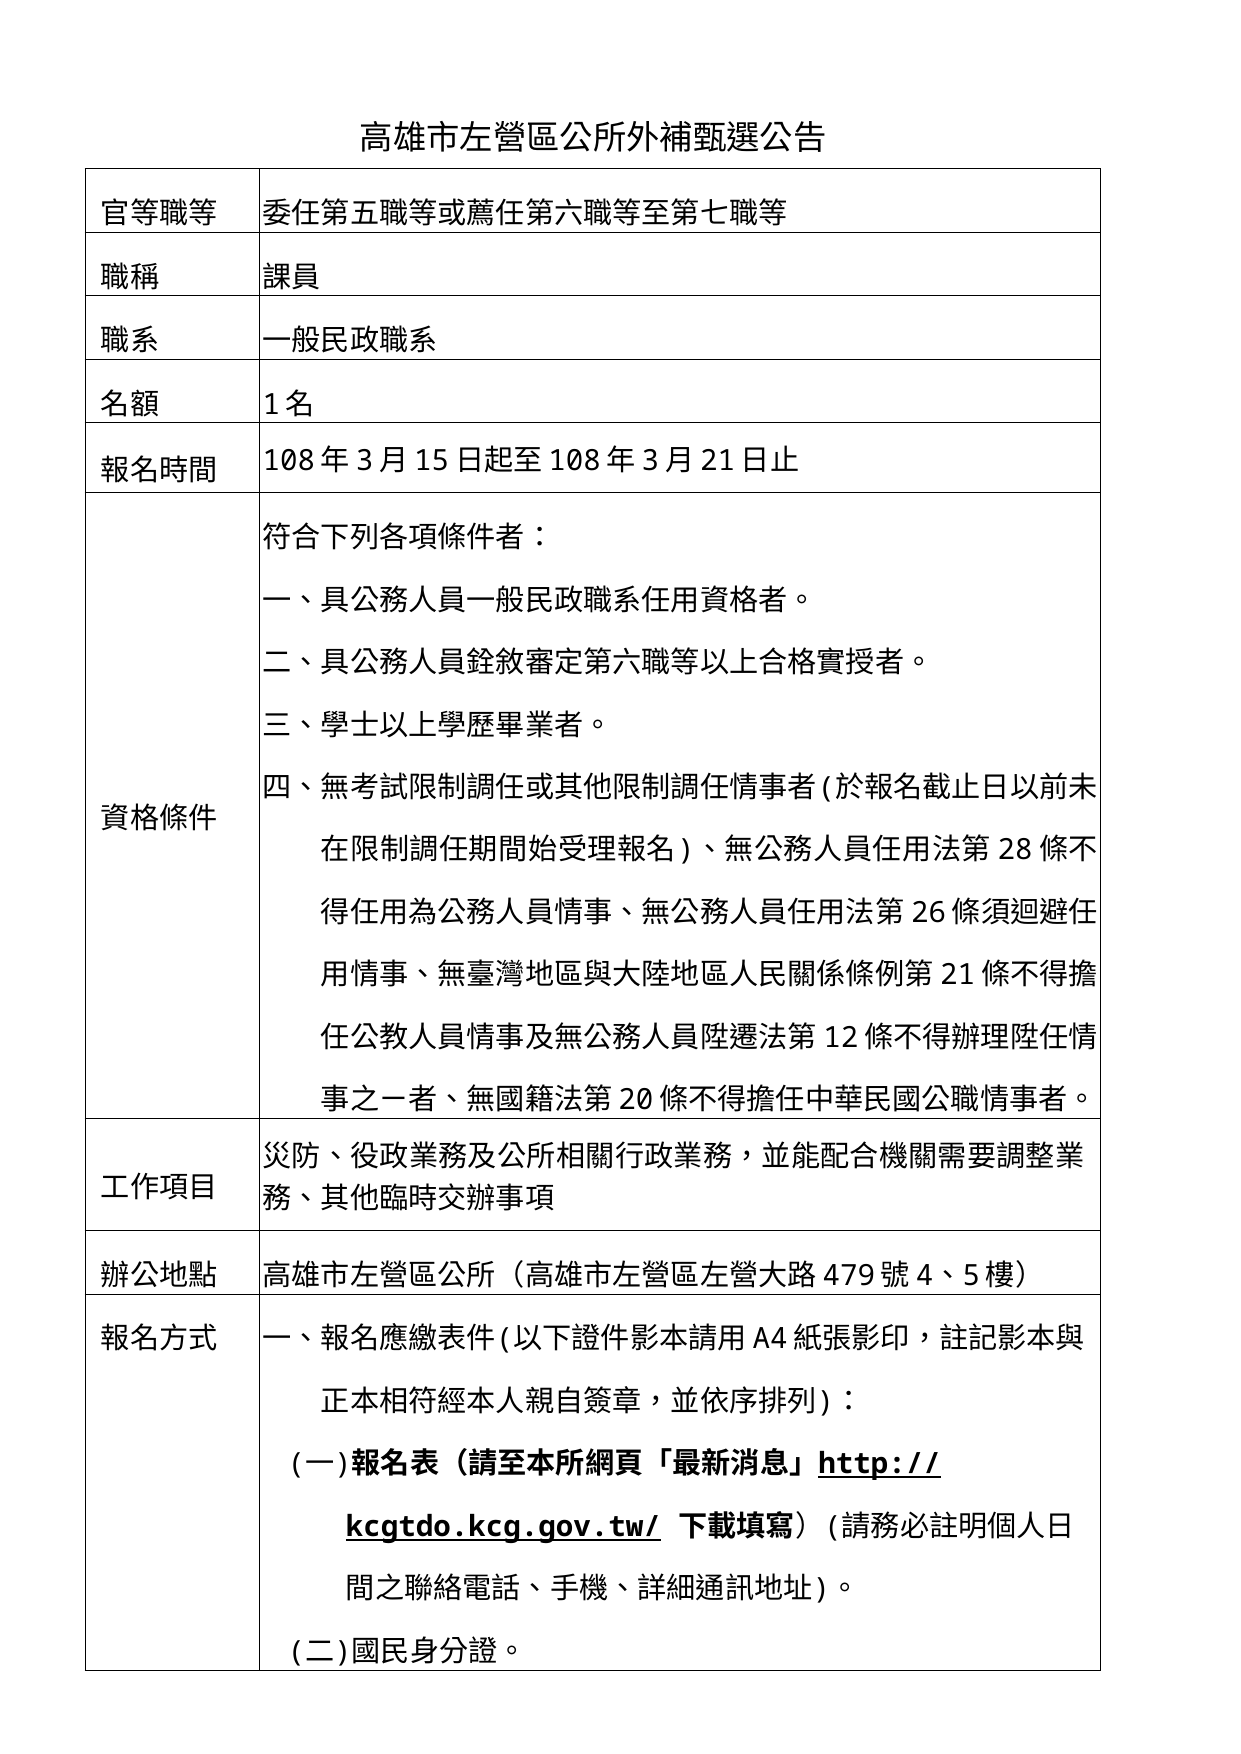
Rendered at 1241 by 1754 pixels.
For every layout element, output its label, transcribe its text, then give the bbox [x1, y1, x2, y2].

text 高雄市左營區公所外補甄選公告 [133, 111, 1053, 159]
table_cell 108年3月15日起至108年3月21日止 [260, 423, 1100, 492]
table_cell 災防、役政業務及公所相關行政業務，並能配合機關需要調整業務、其他臨時交辦事項 [260, 1119, 1100, 1230]
table_cell 一般民政職系 [260, 296, 1100, 359]
table_cell 資格條件 [86, 493, 259, 1118]
table_cell 一、報名應繳表件(以下證件影本請用A4紙張影印，註記影本與正本相符經本人親自簽章，並依序排列)： (一)報名表（請至本所網頁「最新消息」http://kcgtdo.kcg.gov.tw/ 下載填寫）(請務必註明個人日間之聯絡電話、手機、詳細通訊地址)。 (二)國民身分證。 [260, 1295, 1100, 1669]
table_cell 職稱 [86, 233, 259, 295]
table_cell 辦公地點 [86, 1231, 259, 1293]
table_cell 課員 [260, 233, 1100, 295]
table_cell 符合下列各項條件者： 一、具公務人員一般民政職系任用資格者。 二、具公務人員銓敘審定第六職等以上合格實授者。 三、學士以上學歷畢業者。 四、無考試限制調任或其他限制調任情事者(於報名截止日以前未在限制調任期間始受理報名)、無公務人員任用法第28條不得任用為公務人員情事、無公務人員任用法第26條須迴避任用情事、無臺灣地區與大陸地區人民關係條例第21條不得擔任公教人員情事及無公務人員陞遷法第12條不得辦理陞任情事之ㄧ者、無國籍法第20條不得擔任中華民國公職情事者。 [260, 493, 1100, 1118]
table_cell 高雄市左營區公所（高雄市左營區左營大路479號4、5樓） [260, 1231, 1100, 1293]
table_cell 工作項目 [86, 1119, 259, 1230]
table_header 委任第五職等或薦任第六職等至第七職等 [260, 169, 1100, 232]
table_cell 職系 [86, 296, 259, 359]
table_cell 1名 [260, 360, 1100, 422]
table_header 官等職等 [86, 169, 259, 232]
table_cell 報名時間 [86, 423, 259, 492]
table_cell 名額 [86, 360, 259, 422]
table_cell 報名方式 [86, 1295, 259, 1669]
